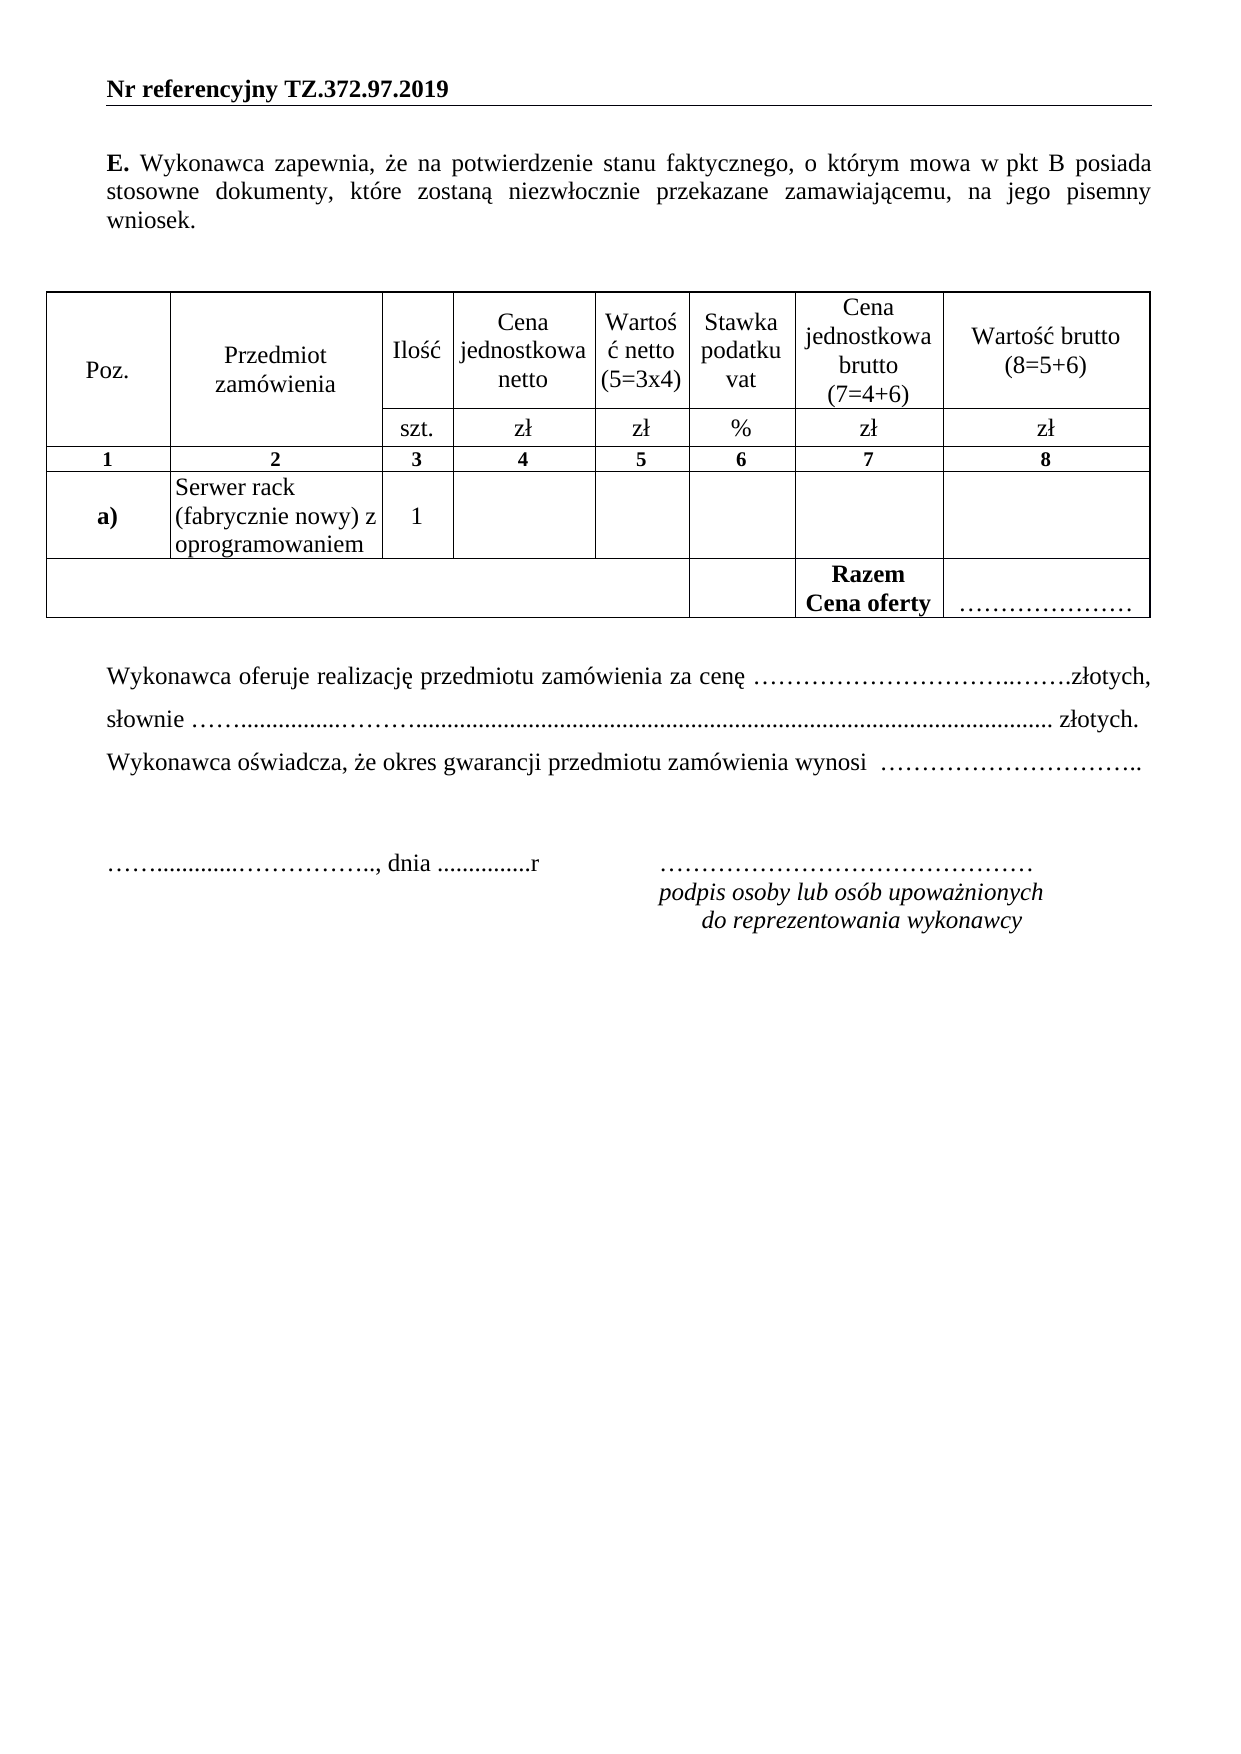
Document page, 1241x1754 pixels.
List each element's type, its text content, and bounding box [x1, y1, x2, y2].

table_cell [944, 472, 1149, 558]
table_cell 7 [796, 447, 943, 471]
table_cell Razem Cena oferty [796, 559, 943, 617]
table_header Ilość [383, 293, 453, 407]
text E. Wykonawca zapewnia, że na potwierdzenie stanu faktycznego, o którym mowa w pkt B posiada stosowne dokumenty, które zostaną niezwłocznie przekazane zamawiającemu, na jego pisemny wniosek. [106, 148, 1152, 234]
table_cell [796, 472, 943, 558]
table_cell 5 [596, 447, 689, 471]
table_cell % [690, 409, 795, 446]
table_cell Serwer rack (fabrycznie nowy) z oprogramowaniem [171, 472, 382, 558]
table_cell [690, 559, 795, 617]
table_cell [595, 559, 689, 617]
table_cell 1 [383, 472, 453, 558]
table_cell [453, 559, 595, 617]
table_cell [454, 472, 595, 558]
text …….............…………….., dnia ...............r ……………………………………… podpis osoby lub osób upoważnionych do reprezentowania wykonawcy [106, 848, 1152, 934]
table_cell [47, 559, 170, 617]
table_cell 8 [944, 447, 1149, 471]
table_cell 3 [383, 447, 453, 471]
table_cell 4 [454, 447, 595, 471]
text Wykonawca oferuje realizację przedmiotu zamówienia za cenę …………………………..…….złotych, słownie ……................………...................................................................................................... złotych. [106, 661, 1152, 733]
table_header Poz. [47, 293, 170, 446]
table_cell [596, 472, 689, 558]
table_cell zł [944, 409, 1149, 446]
table_header Cena jednostkowa brutto (7=4+6) [796, 293, 943, 407]
table_header Przedmiot zamówienia [171, 293, 382, 446]
table_cell [383, 559, 453, 617]
table_cell 1 [47, 447, 170, 471]
table_header Stawka podatku vat [690, 293, 795, 407]
table_cell szt. [383, 409, 453, 446]
table_header Wartość brutto (8=5+6) [944, 293, 1149, 407]
table_cell 2 [171, 447, 382, 471]
table_header Wartość netto (5=3x4) [596, 293, 689, 407]
table_cell zł [596, 409, 689, 446]
table_cell [690, 472, 795, 558]
table_cell [170, 559, 383, 617]
table_cell a) [47, 472, 170, 558]
table_cell 6 [690, 447, 795, 471]
table_cell zł [796, 409, 943, 446]
table_cell ………………… [944, 559, 1149, 617]
table_cell zł [454, 409, 595, 446]
text Wykonawca oświadcza, że okres gwarancji przedmiotu zamówienia wynosi ………………………….. [106, 747, 1147, 776]
table_header Cena jednostkowa netto [454, 293, 595, 407]
